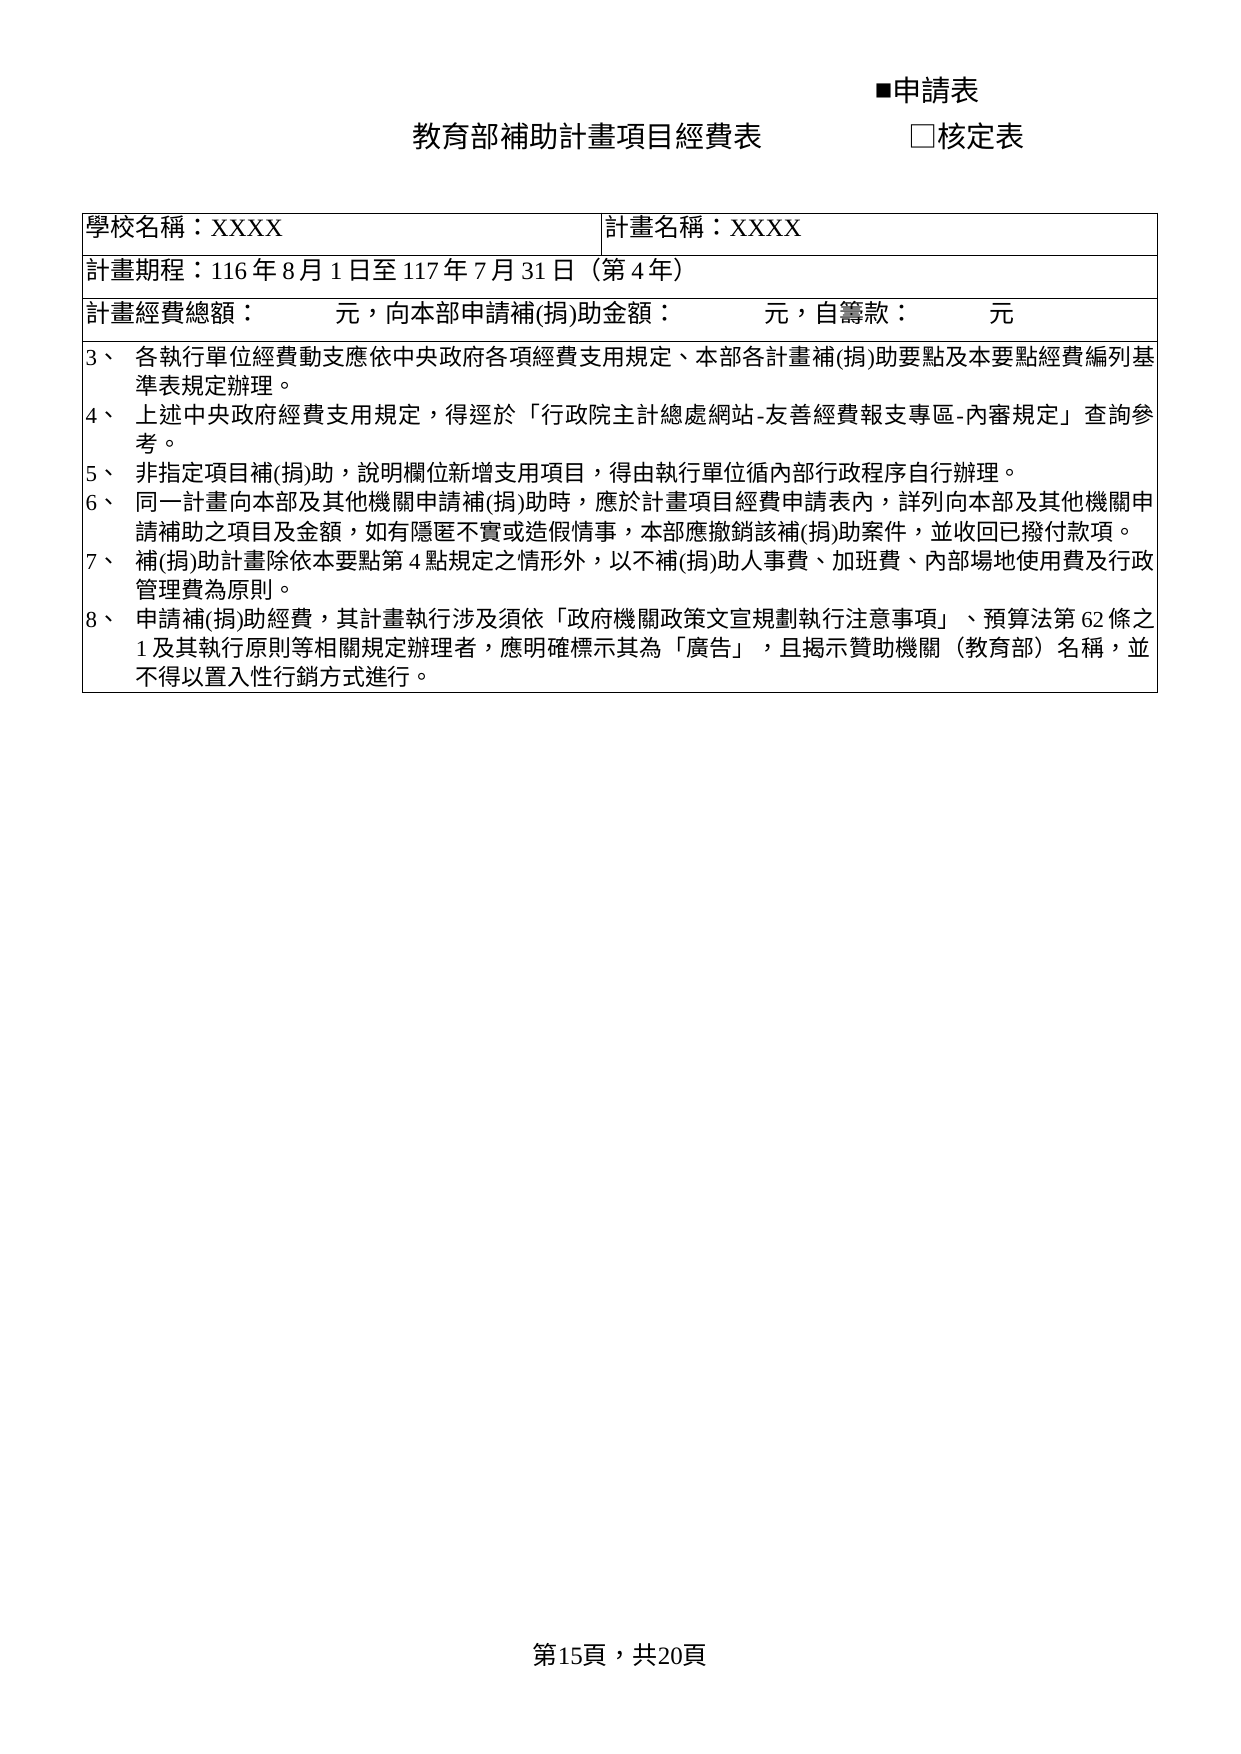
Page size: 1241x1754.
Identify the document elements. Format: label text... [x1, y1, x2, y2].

table_cell [253, 167, 380, 212]
table_cell [156, 167, 228, 212]
table_header [380, 75, 499, 121]
table_cell [156, 121, 228, 167]
table_cell [229, 121, 233, 167]
table_cell 教育部補助計畫項目經費表 □核定表 [253, 121, 1074, 167]
table_header ■申請表 [689, 75, 1074, 121]
table_cell [233, 121, 253, 167]
table_cell 計畫經費總額： 元，向本部申請補(捐)助金額： 元，自籌款： 元 [83, 299, 1157, 341]
table_header [83, 75, 156, 121]
table_cell [1074, 121, 1158, 167]
table_cell [83, 167, 156, 212]
table_cell [689, 167, 1074, 212]
table_cell [1074, 167, 1158, 212]
table_cell [499, 167, 689, 212]
table_header [499, 75, 689, 121]
table_header [1074, 75, 1158, 121]
table_cell 計畫期程：116年8月1日至117年7月31日（第4年） [83, 256, 1157, 298]
table_header [253, 75, 380, 121]
table_header [156, 75, 228, 121]
table_header [233, 75, 253, 121]
table_cell [229, 167, 233, 212]
table_cell 學校名稱：XXXX [83, 214, 601, 255]
table_cell 備註： 本表適用政府機關(構)、公私立學校、特種基金及行政法人。 各計畫執行單位應事先擬訂經費支用項目，並於本表說明欄詳實敘明。 各執行單位經費動支應依中央政府各項經費支用規定、本部各計畫補(捐)助要點及本要點經費編列基準表規定辦理。 上述中央政府經費支用規定，得逕於「行政院主計總處網站-友善經費報支專區-內審規定」查詢參考。 非指定項目補(捐)助，說明欄位新增支用項目，得由執行單位循內部行政程序自行辦理。 同一計畫向本部及其他機關申請補(捐)助時，應於計畫項目經費申請表內，詳列向本部及其他機關申請補助之項目及金額，如有隱匿不實或造假情事，本部應撤銷該補(捐)助案件，並收回已撥付款項。 補(捐)助計畫除依本要點第4點規定之情形外，以不補(捐)助人事費、加班費、內部場地使用費及行政管理費為原則。 申請補(捐)助經費，其計畫執行涉及須依「政府機關政策文宣規劃執行注意事項」、預算法第62條之1及其執行原則等相關規定辦理者，應明確標示其為「廣告」，且揭示贊助機關（教育部）名稱，並不得以置入性行銷方式進行。 [83, 342, 1157, 692]
table_cell [83, 121, 156, 167]
table_cell 計畫名稱：XXXX [602, 214, 1157, 255]
table_cell [233, 167, 253, 212]
table_header [229, 75, 233, 121]
table_cell [380, 167, 499, 212]
